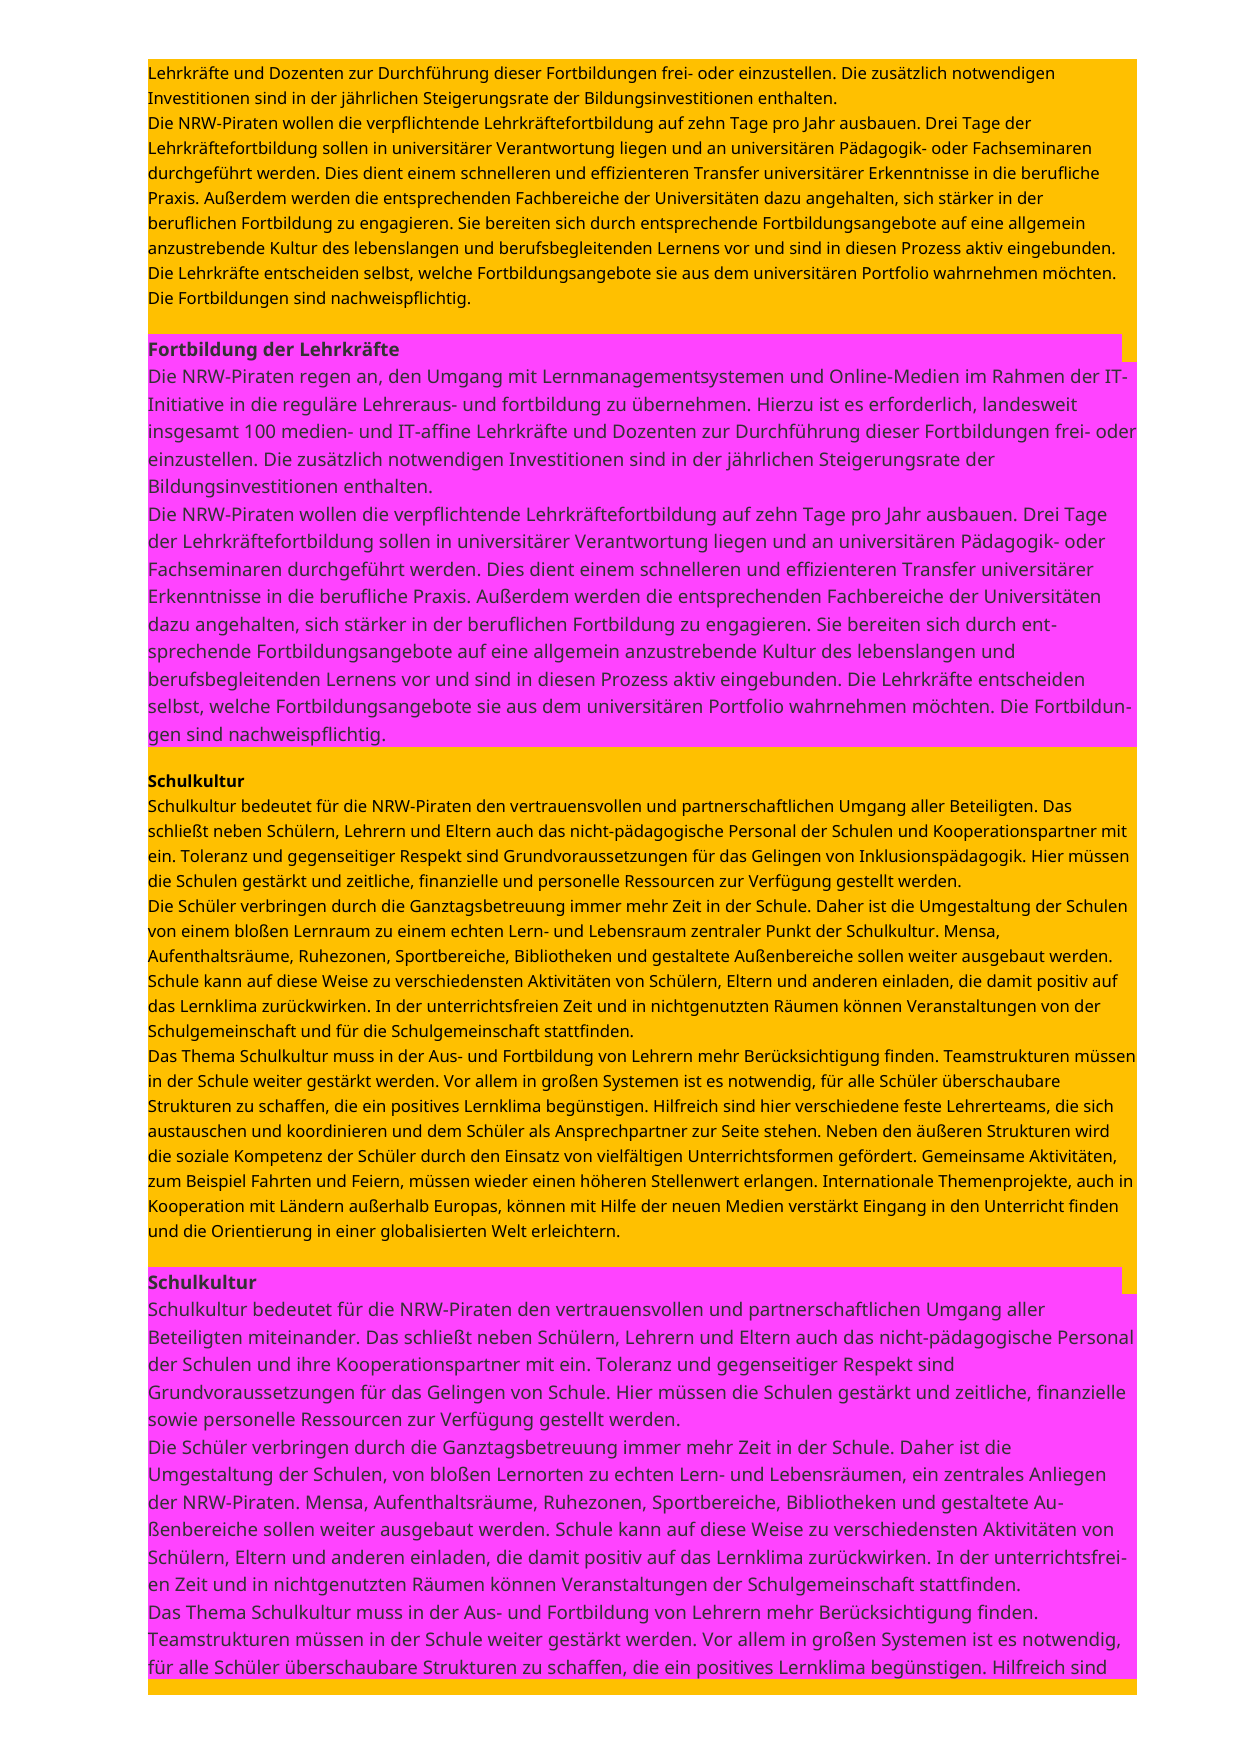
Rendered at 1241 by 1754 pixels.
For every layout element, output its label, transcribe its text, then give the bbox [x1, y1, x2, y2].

text Die Schüler verbringen durch die Ganztagsbetreuung immer mehr Zeit in der Schule. Daher ist die Umgestaltung der Schulen von einem bloßen Lernraum zu einem echten Lern- und Lebensraum zentraler Punkt der Schulkultur. Mensa, Aufenthaltsräume, Ruhezonen, Sportbereiche, Bibliotheken und gestaltete Außenbereiche sollen weiter ausgebaut werden. Schule kann auf diese Weise zu verschiedensten Aktivitäten von Schülern, Eltern und anderen einladen, die damit positiv auf das Lernklima zurückwirken. In der unterrichtsfreien Zeit und in nichtgenutzten Räumen können Veranstaltungen von der Schulgemeinschaft und für die Schulgemeinschaft stattfinden. [148, 892, 1137, 1042]
text Schulkultur [148, 1267, 1122, 1294]
text Die NRW-Piraten regen an, den Umgang mit Lernmanagementsystemen und Online-Medi­en im Rahmen der IT-Initiative in die reguläre Lehreraus- und fort­bildung zu übernehmen. Hierzu ist es erforderlich, landesweit insgesamt 100 medien- und IT-affine Lehrkräfte und Dozenten zur Durchführung dieser Fort­bildungen frei- oder einzustellen. Die zusätzlich notwendigen Investitionen sind in der jährlichen Steigerungsrate der Bildungsinvestitionen enthalten. [148, 362, 1137, 499]
text Die NRW-Piraten wollen die verpflichtende Lehrkräftefortbildung auf zehn Tage pro Jahr ausbauen. Drei Tage der Lehrkräftefortbildung sollen in universitärer Verantwortung liegen und an universitären Pädagogik- oder Fachseminaren durchgeführt werden. Dies dient ei­nem schnelleren und effizienteren Transfer universitärer Erkenntnisse in die berufliche Pra­xis. Außerdem werden die ent­sprechenden Fachbereiche der Universitäten dazu angehal­ten, sich stärker in der beruflichen Fortbildung zu engagieren. Sie bereiten sich durch ent­sprechende Fortbildungsangebote auf eine allgemein anzustrebende Kultur des lebenslang­en und berufsbegleitenden Lernens vor und sind in diesen Prozess ak­tiv einge­bunden. Die Lehrkräfte entscheiden selbst, welche Fortbildungsange­bote sie aus dem uni­versitären Portfolio wahrnehmen möchten. Die Fortbildun­gen sind nachweispflichtig. [148, 499, 1137, 747]
text Lehrkräfte und Dozenten zur Durchführung dieser Fortbildungen frei- oder einzustellen. Die zusätzlich notwendigen Investitionen sind in der jährlichen Steigerungsrate der Bildungsinvestitionen enthalten. [148, 59, 1137, 109]
text Schulkultur bedeutet für die NRW-Piraten den vertrauensvollen und partnerschaftlichen Umgang aller Beteiligten. Das schließt neben Schülern, Lehrern und Eltern auch das nicht-pädagogische Personal der Schulen und Kooperationspartner mit ein. Toleranz und gegenseitiger Respekt sind Grundvoraussetzungen für das Gelingen von Inklusionspädagogik. Hier müssen die Schulen gestärkt und zeitliche, finanzielle und personelle Ressourcen zur Verfügung gestellt werden. [148, 792, 1137, 892]
text Die Schüler verbringen durch die Ganztagsbetreuung immer mehr Zeit in der Schule. Da­her ist die Umgestaltung der Schulen, von bloßen Lernorten zu ech­ten Lern- und Lebens­räumen, ein zentrales Anliegen der NRW-Piraten. Mensa, Aufenthaltsräume, Ruhezonen, Sportbereiche, Bibliotheken und gestaltete Au­ßenbereiche sollen weiter ausgebaut wer­den. Schule kann auf diese Weise zu verschiedensten Aktivitäten von Schülern, Eltern und anderen einladen, die da­mit positiv auf das Lernklima zurückwirken. In der unterrichtsfrei­en Zeit und in nichtgenutzten Räumen können Veranstaltungen der Schulgemeinschaft statt­finden. [148, 1432, 1137, 1597]
text Schulkultur [148, 769, 1137, 792]
text Das Thema Schulkultur muss in der Aus- und Fortbildung von Lehrern mehr Berücksichtigung finden. Teamstrukturen müssen in der Schule weiter gestärkt werden. Vor allem in großen Systemen ist es notwendig, für alle Schüler überschaubare Strukturen zu schaffen, die ein positives Lernklima begünstigen. Hilfreich sind hier verschiedene feste Lehrerteams, die sich austauschen und koordinieren und dem Schüler als Ansprechpartner zur Seite stehen. Neben den äußeren Strukturen wird die soziale Kompetenz der Schüler durch den Einsatz von vielfältigen Unterrichtsformen gefördert. Gemeinsame Aktivitäten, zum Beispiel Fahrten und Feiern, müssen wieder einen höheren Stellenwert erlangen. Internationale Themenprojekte, auch in Kooperation mit Ländern außerhalb Europas, können mit Hilfe der neuen Medien verstärkt Eingang in den Unterricht finden und die Orientierung in einer globalisierten Welt erleichtern. [148, 1042, 1137, 1242]
text Schulkultur bedeutet für die NRW-Piraten den vertrauensvollen und partner­schaftlichen Umgang aller Beteiligten miteinander. Das schließt neben Schü­lern, Lehrern und Eltern auch das nicht-pädagogische Personal der Schulen und ihre Kooperationspartner mit ein. Toleranz und gegenseitiger Respekt sind Grundvoraussetzungen für das Gelingen von Schule. Hier müssen die Schulen gestärkt und zeitliche, finanzielle sowie personelle Res­sourcen zur Verfügung ge­stellt werden. [148, 1294, 1137, 1432]
text Fortbildung der Lehrkräfte [148, 334, 1122, 362]
text Die NRW-Piraten wollen die verpflichtende Lehrkräftefortbildung auf zehn Tage pro Jahr ausbauen. Drei Tage der Lehrkräftefortbildung sollen in universitärer Verantwortung liegen und an universitären Pädagogik- oder Fachseminaren durchgeführt werden. Dies dient einem schnelleren und effizienteren Transfer universitärer Erkenntnisse in die berufliche Praxis. Außerdem werden die entsprechenden Fachbereiche der Universitäten dazu angehalten, sich stärker in der beruflichen Fortbildung zu engagieren. Sie bereiten sich durch entsprechende Fortbildungsangebote auf eine allgemein anzustrebende Kultur des lebenslangen und berufsbegleitenden Lernens vor und sind in diesen Prozess aktiv eingebunden. Die Lehrkräfte entscheiden selbst, welche Fortbildungsangebote sie aus dem universitären Portfolio wahrnehmen möchten. Die Fortbildungen sind nachweispflichtig. [148, 109, 1137, 309]
text Das Thema Schulkultur muss in der Aus- und Fortbildung von Lehrern mehr Berücksichti­gung finden. Teamstrukturen müssen in der Schule weiter ge­stärkt werden. Vor allem in großen Systemen ist es notwendig, für alle Schüler überschaubare Strukturen zu schaffen, die ein positives Lernklima begünsti­gen. Hilfreich sind [148, 1597, 1137, 1679]
